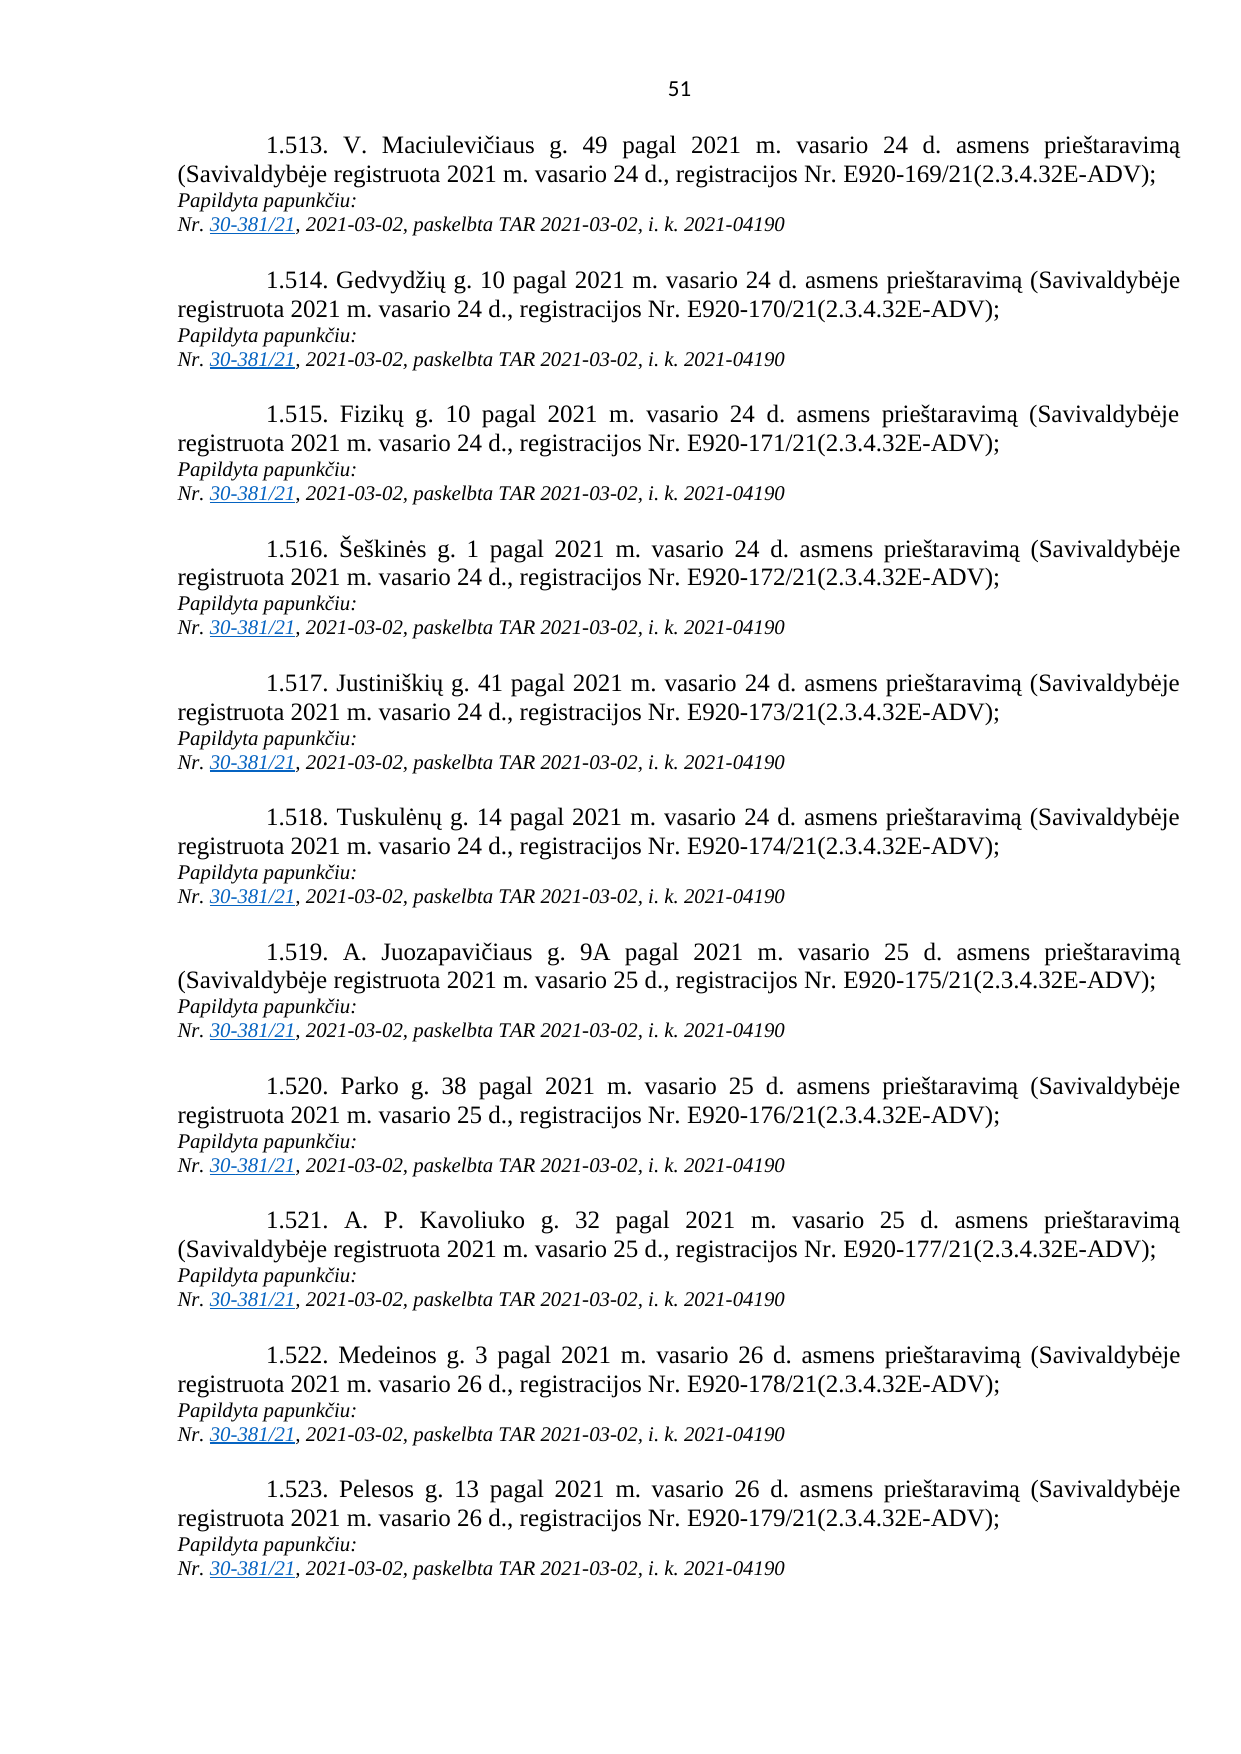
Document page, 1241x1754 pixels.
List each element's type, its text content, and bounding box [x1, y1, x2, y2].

text Nr. 30-381/21, 2021-03-02, paskelbta TAR 2021-03-02, i. k. 2021-04190 [177, 1018, 1181, 1042]
text Papildyta papunkčiu: [177, 994, 1181, 1018]
text Papildyta papunkčiu: [177, 1263, 1181, 1287]
text 1.523. Pelesos g. 13 pagal 2021 m. vasario 26 d. asmens prieštaravimą (Savivaldybėje registruota 2021 m. vasario 26 d., registracijos Nr. E920-179/21(2.3.4.32E-ADV); [177, 1474, 1181, 1532]
text 1.519. A. Juozapavičiaus g. 9A pagal 2021 m. vasario 25 d. asmens prieštaravimą (Savivaldybėje registruota 2021 m. vasario 25 d., registracijos Nr. E920-175/21(2.3.4.32E-ADV); [177, 937, 1181, 994]
text Nr. 30-381/21, 2021-03-02, paskelbta TAR 2021-03-02, i. k. 2021-04190 [177, 212, 1181, 236]
text 1.515. Fizikų g. 10 pagal 2021 m. vasario 24 d. asmens prieštaravimą (Savivaldybėje registruota 2021 m. vasario 24 d., registracijos Nr. E920-171/21(2.3.4.32E-ADV); [177, 399, 1181, 457]
text 1.513. V. Maciulevičiaus g. 49 pagal 2021 m. vasario 24 d. asmens prieštaravimą (Savivaldybėje registruota 2021 m. vasario 24 d., registracijos Nr. E920-169/21(2.3.4.32E-ADV); [177, 131, 1181, 188]
text Papildyta papunkčiu: [177, 726, 1181, 750]
text Nr. 30-381/21, 2021-03-02, paskelbta TAR 2021-03-02, i. k. 2021-04190 [177, 481, 1181, 505]
text Nr. 30-381/21, 2021-03-02, paskelbta TAR 2021-03-02, i. k. 2021-04190 [177, 884, 1181, 908]
text Nr. 30-381/21, 2021-03-02, paskelbta TAR 2021-03-02, i. k. 2021-04190 [177, 1153, 1181, 1177]
text Papildyta papunkčiu: [177, 1397, 1181, 1422]
text Papildyta papunkčiu: [177, 1129, 1181, 1153]
text 1.518. Tuskulėnų g. 14 pagal 2021 m. vasario 24 d. asmens prieštaravimą (Savivaldybėje registruota 2021 m. vasario 24 d., registracijos Nr. E920-174/21(2.3.4.32E-ADV); [177, 802, 1181, 860]
text Papildyta papunkčiu: [177, 457, 1181, 481]
text Papildyta papunkčiu: [177, 591, 1181, 615]
text 1.521. A. P. Kavoliuko g. 32 pagal 2021 m. vasario 25 d. asmens prieštaravimą (Savivaldybėje registruota 2021 m. vasario 25 d., registracijos Nr. E920-177/21(2.3.4.32E-ADV); [177, 1206, 1181, 1263]
text 1.516. Šeškinės g. 1 pagal 2021 m. vasario 24 d. asmens prieštaravimą (Savivaldybėje registruota 2021 m. vasario 24 d., registracijos Nr. E920-172/21(2.3.4.32E-ADV); [177, 534, 1181, 591]
text 1.522. Medeinos g. 3 pagal 2021 m. vasario 26 d. asmens prieštaravimą (Savivaldybėje registruota 2021 m. vasario 26 d., registracijos Nr. E920-178/21(2.3.4.32E-ADV); [177, 1340, 1181, 1397]
text 1.520. Parko g. 38 pagal 2021 m. vasario 25 d. asmens prieštaravimą (Savivaldybėje registruota 2021 m. vasario 25 d., registracijos Nr. E920-176/21(2.3.4.32E-ADV); [177, 1071, 1181, 1129]
text Papildyta papunkčiu: [177, 322, 1181, 347]
text Nr. 30-381/21, 2021-03-02, paskelbta TAR 2021-03-02, i. k. 2021-04190 [177, 1287, 1181, 1311]
text Papildyta papunkčiu: [177, 860, 1181, 884]
text Nr. 30-381/21, 2021-03-02, paskelbta TAR 2021-03-02, i. k. 2021-04190 [177, 750, 1181, 774]
text Nr. 30-381/21, 2021-03-02, paskelbta TAR 2021-03-02, i. k. 2021-04190 [177, 615, 1181, 639]
text 1.517. Justiniškių g. 41 pagal 2021 m. vasario 24 d. asmens prieštaravimą (Savivaldybėje registruota 2021 m. vasario 24 d., registracijos Nr. E920-173/21(2.3.4.32E-ADV); [177, 668, 1181, 726]
text Nr. 30-381/21, 2021-03-02, paskelbta TAR 2021-03-02, i. k. 2021-04190 [177, 1422, 1181, 1446]
text Papildyta papunkčiu: [177, 188, 1181, 212]
text 1.514. Gedvydžių g. 10 pagal 2021 m. vasario 24 d. asmens prieštaravimą (Savivaldybėje registruota 2021 m. vasario 24 d., registracijos Nr. E920-170/21(2.3.4.32E-ADV); [177, 265, 1181, 322]
text Papildyta papunkčiu: [177, 1532, 1181, 1556]
text Nr. 30-381/21, 2021-03-02, paskelbta TAR 2021-03-02, i. k. 2021-04190 [177, 347, 1181, 371]
text Nr. 30-381/21, 2021-03-02, paskelbta TAR 2021-03-02, i. k. 2021-04190 [177, 1556, 1181, 1580]
